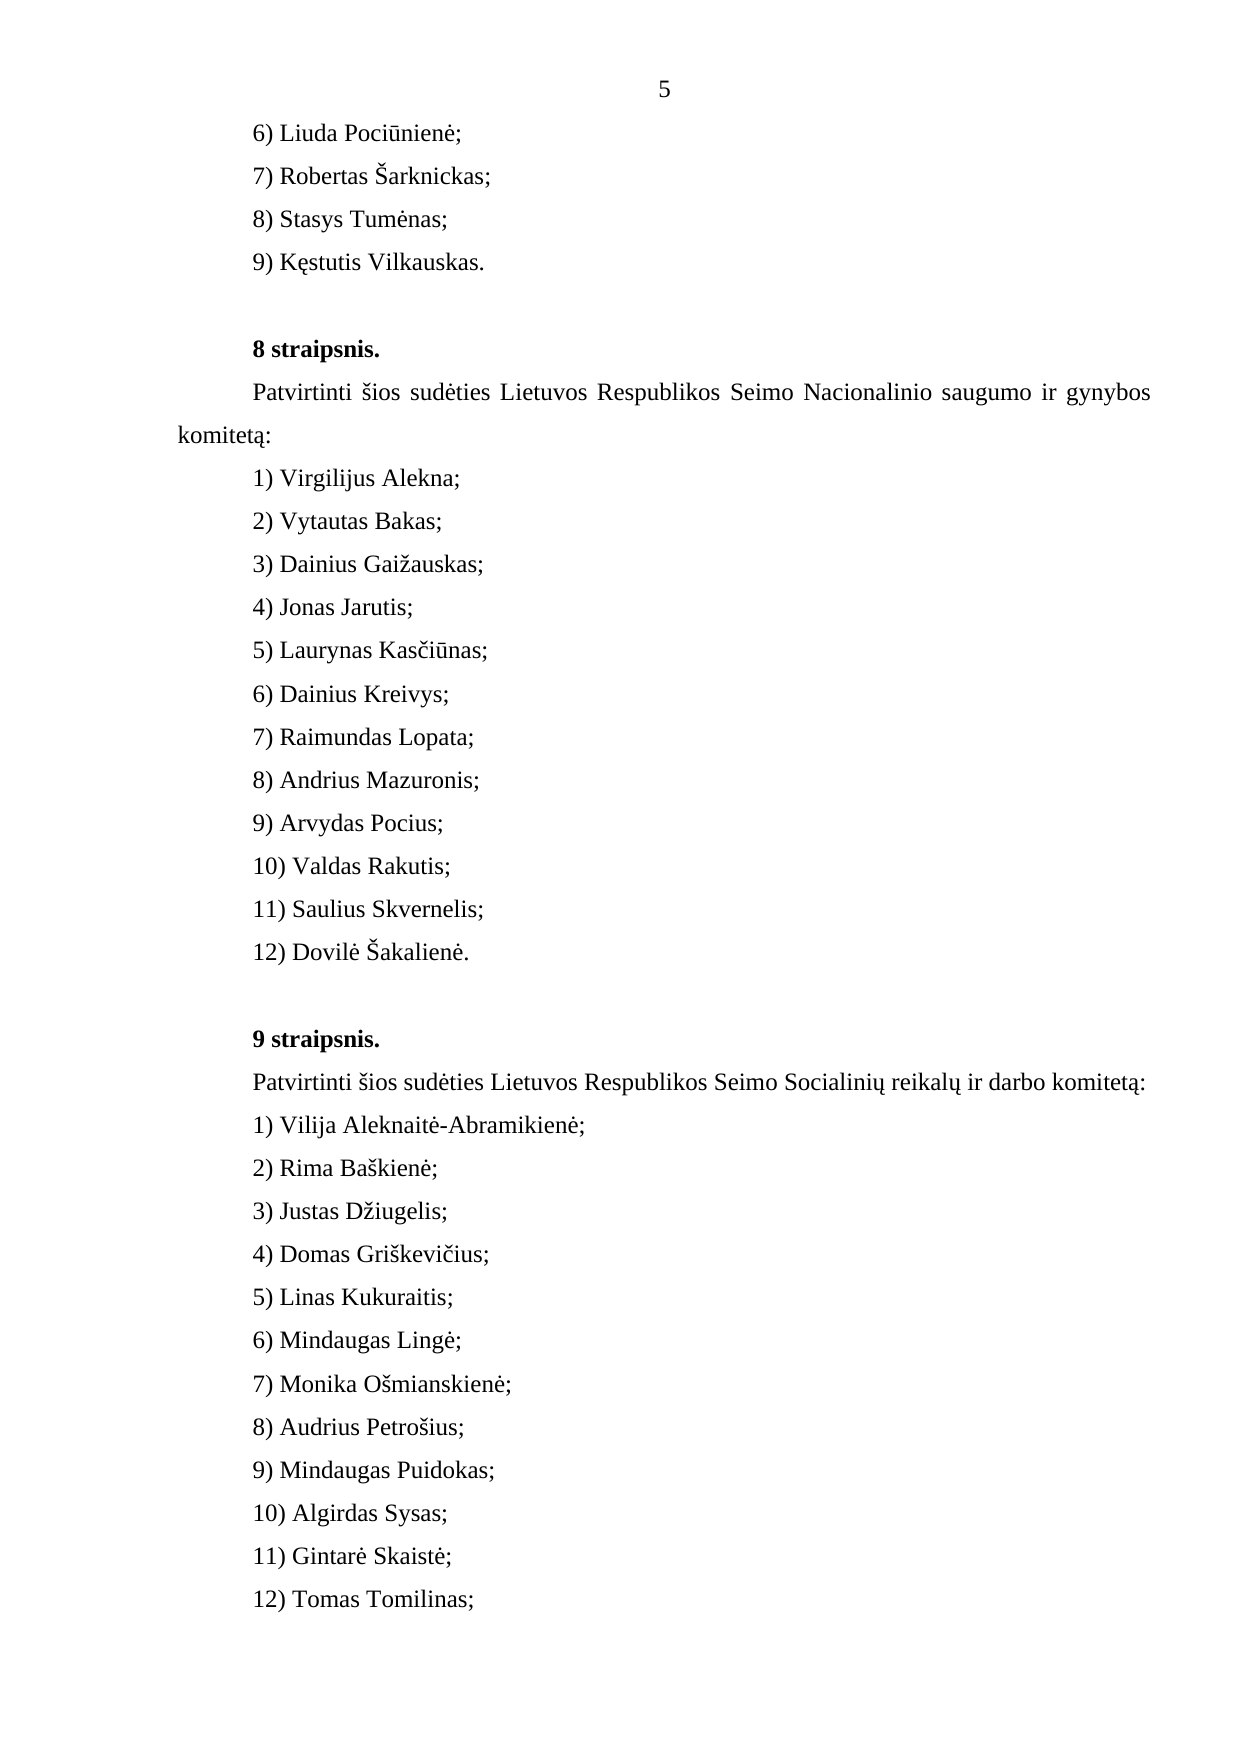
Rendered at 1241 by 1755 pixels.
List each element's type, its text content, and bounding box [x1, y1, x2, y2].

text Patvirtinti šios sudėties Lietuvos Respublikos Seimo Nacionalinio saugumo ir gynybos komitetą: [177, 377, 1152, 449]
text 4) Jonas Jarutis; [177, 592, 1152, 621]
text 6) Dainius Kreivys; [177, 679, 1152, 707]
text 9 straipsnis. [177, 1024, 1152, 1052]
text 10) Algirdas Sysas; [177, 1498, 1152, 1527]
text 11) Saulius Skvernelis; [177, 894, 1152, 923]
text 8) Stasys Tumėnas; [177, 204, 1152, 233]
text 9) Mindaugas Puidokas; [177, 1455, 1152, 1484]
text 3) Justas Džiugelis; [177, 1196, 1152, 1225]
text 7) Raimundas Lopata; [177, 722, 1152, 751]
text 12) Tomas Tomilinas; [177, 1584, 1152, 1613]
text 10) Valdas Rakutis; [177, 851, 1152, 880]
text 8) Audrius Petrošius; [177, 1412, 1152, 1441]
text 1) Vilija Aleknaitė-Abramikienė; [177, 1110, 1152, 1139]
text 3) Dainius Gaižauskas; [177, 549, 1152, 578]
text 6) Mindaugas Lingė; [177, 1326, 1152, 1354]
text 9) Arvydas Pocius; [177, 808, 1152, 837]
text 5) Laurynas Kasčiūnas; [177, 636, 1152, 664]
text 1) Virgilijus Alekna; [177, 463, 1152, 492]
text 5) Linas Kukuraitis; [177, 1282, 1152, 1311]
text 12) Dovilė Šakalienė. [177, 937, 1152, 966]
text 11) Gintarė Skaistė; [177, 1541, 1152, 1570]
text 8 straipsnis. [177, 334, 1152, 362]
text 8) Andrius Mazuronis; [177, 765, 1152, 794]
text 4) Domas Griškevičius; [177, 1239, 1152, 1268]
text 2) Vytautas Bakas; [177, 506, 1152, 535]
text 7) Monika Ošmianskienė; [177, 1369, 1152, 1397]
text 6) Liuda Pociūnienė; [177, 118, 1152, 147]
text 2) Rima Baškienė; [177, 1153, 1152, 1182]
text Patvirtinti šios sudėties Lietuvos Respublikos Seimo Socialinių reikalų ir darbo komitetą: [177, 1067, 1152, 1096]
text 7) Robertas Šarknickas; [177, 161, 1152, 190]
text 9) Kęstutis Vilkauskas. [177, 247, 1152, 276]
